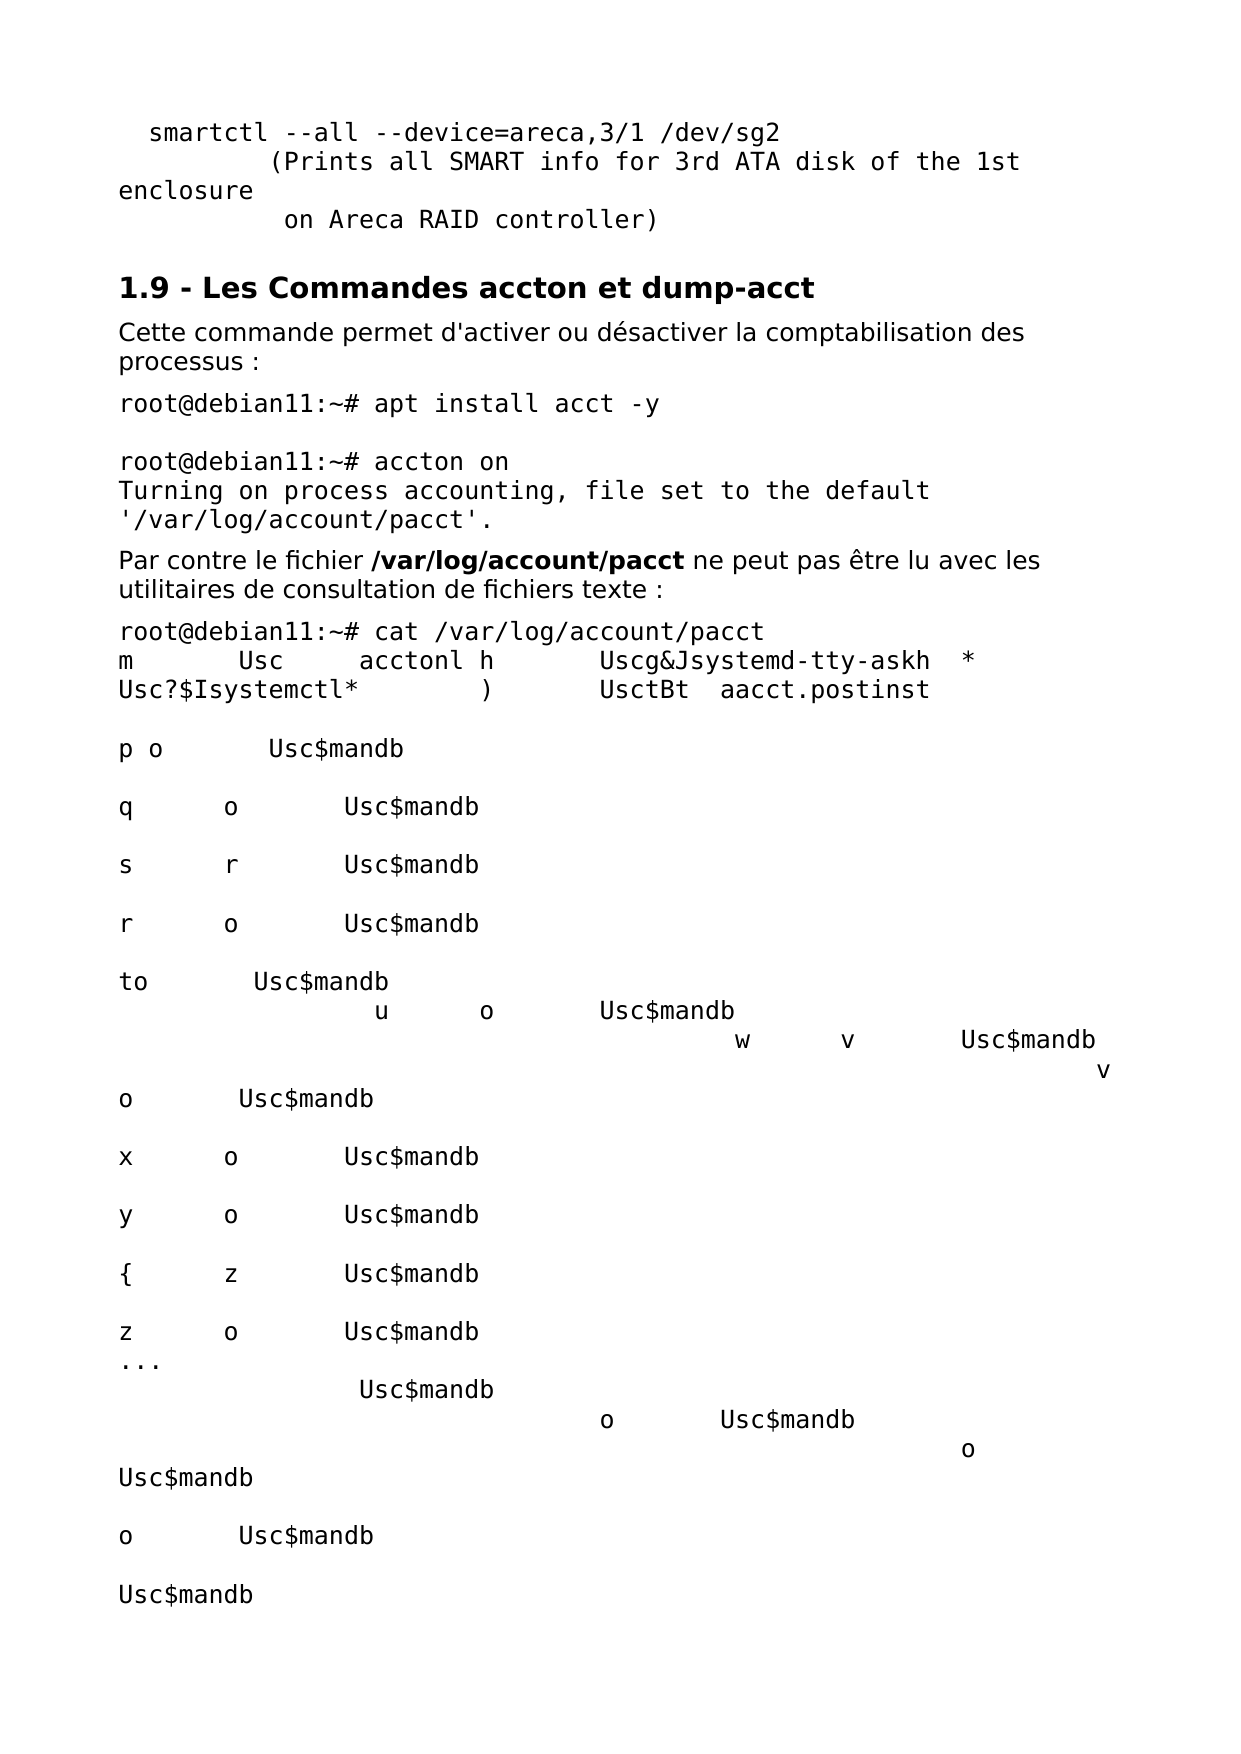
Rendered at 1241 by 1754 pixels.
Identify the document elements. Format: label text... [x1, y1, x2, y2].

text Cette commande permet d'activer ou désactiver la comptabilisation des processus : [118, 318, 1122, 376]
subtitle 1.9 - Les Commandes accton et dump-acct [118, 272, 1122, 306]
text smartctl --all --device=areca,3/1 /dev/sg2 (Prints all SMART info for 3rd ATA disk of the 1st enclosure on Areca RAID controller) [118, 118, 1122, 235]
text Par contre le fichier /var/log/account/pacct ne peut pas être lu avec les utilitaires de consultation de fichiers texte : [118, 546, 1122, 605]
text root@debian11:~# apt install acct -y root@debian11:~# accton on Turning on process accounting, file set to the default '/var/log/account/pacct'. [118, 389, 1122, 535]
text root@debian11:~# cat /var/log/account/pacct m Usc acctonl h Uscg&Jsystemd-tty-askh * Usc?$Isystemctl* ) UsctBt aacct.postinst p o Usc$mandb q o Usc$mandb s r Usc$mandb r o Usc$mandb to Usc$mandb u o Usc$mandb w v Usc$mandb v o Usc$mandb x o Usc$mandb y o Usc$mandb { z Usc$mandb z o Usc$mandb ... Usc$mandb o Usc$mandb o Usc$mandb o Usc$mandb Usc$mandb [118, 617, 1122, 1609]
